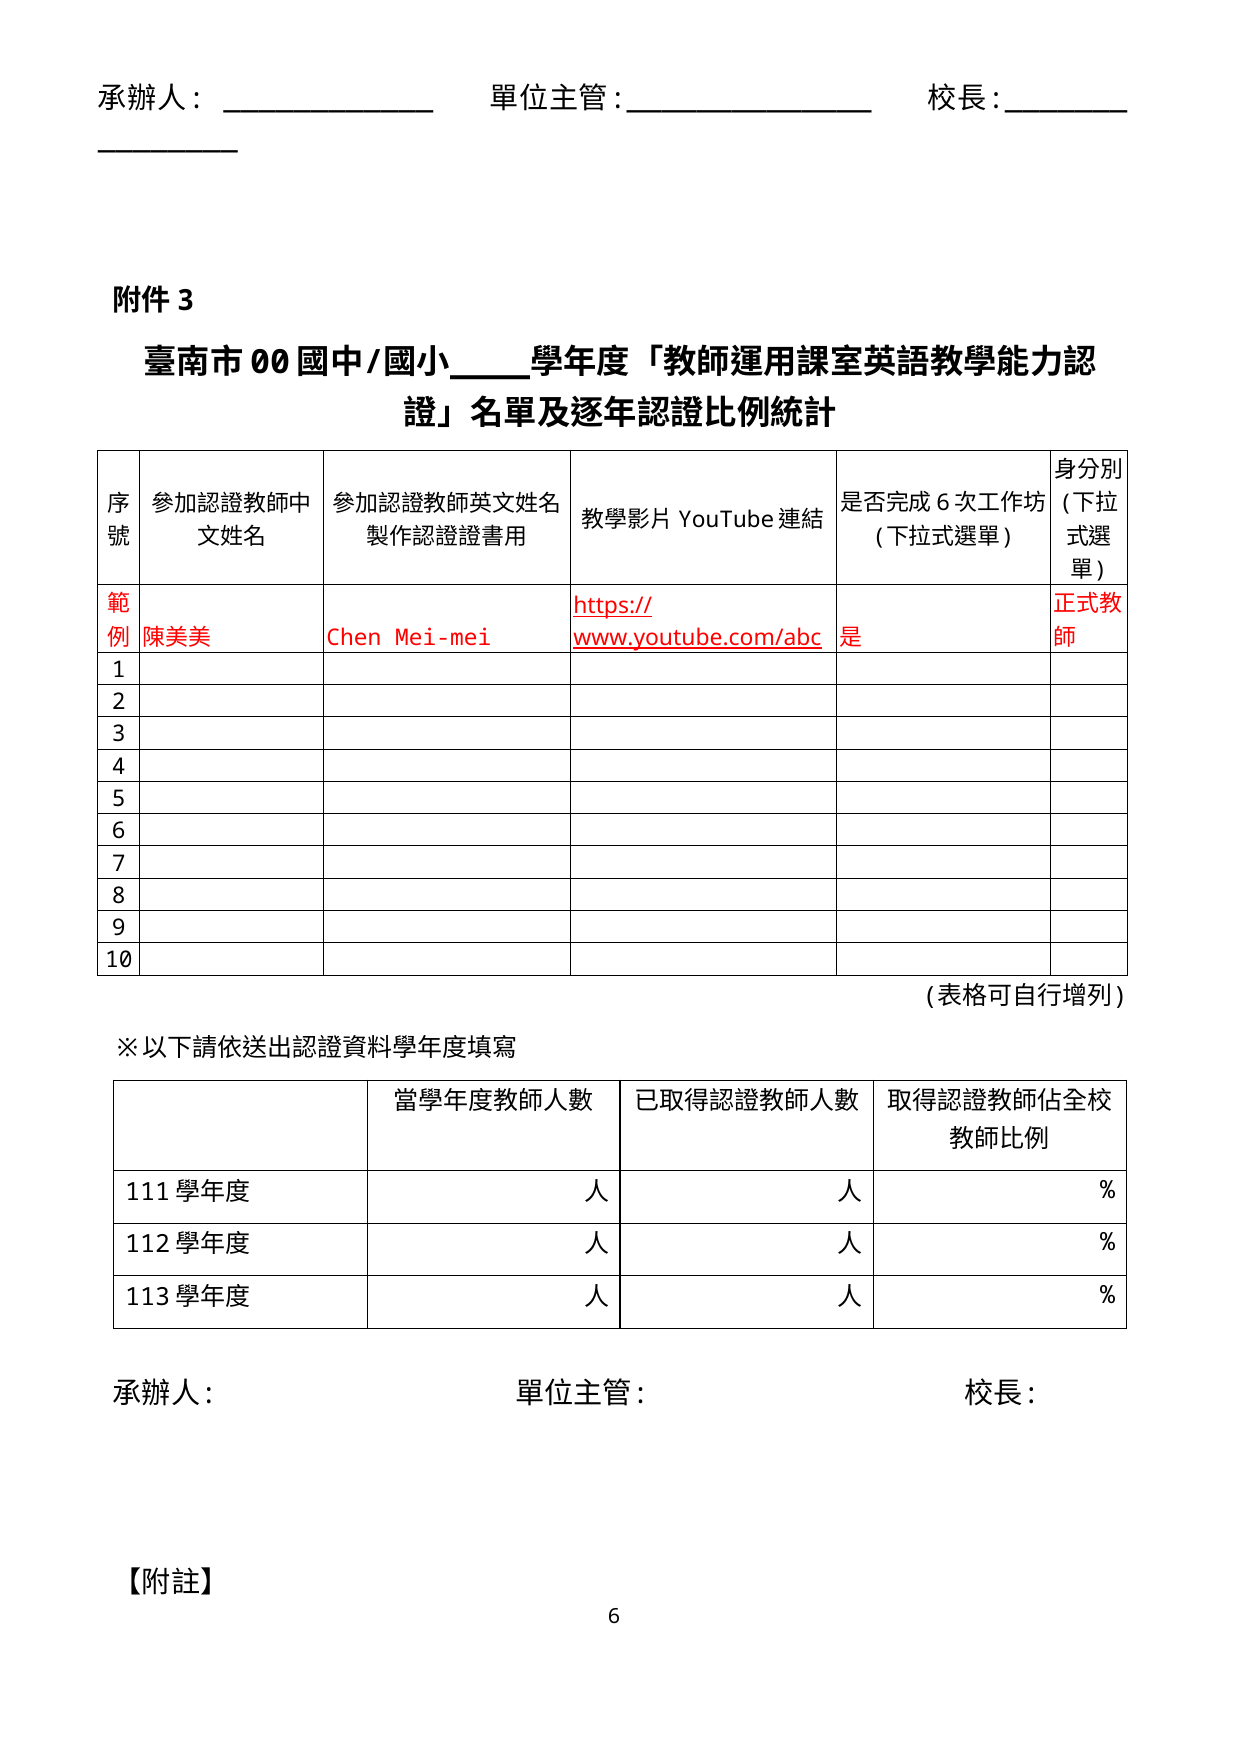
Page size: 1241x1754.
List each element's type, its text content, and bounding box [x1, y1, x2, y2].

table_header 已取得認證教師人數 [621, 1081, 873, 1170]
table_cell [140, 911, 323, 942]
table_header 取得認證教師佔全校教師比例 [874, 1081, 1126, 1170]
table_cell [571, 717, 836, 748]
text 【附註】 [112, 1566, 1127, 1599]
table_cell [571, 750, 836, 781]
table_cell [140, 846, 323, 878]
table_cell 陳美美 [140, 585, 323, 652]
table_cell [140, 943, 323, 974]
table_cell https://www.youtube.com/abc [571, 585, 836, 652]
text ※以下請依送出認證資料學年度填寫 [112, 1028, 1127, 1064]
table_cell [1051, 814, 1127, 845]
table_header 參加認證教師英文姓名 製作認證證書用 [324, 451, 570, 584]
table_cell Chen Mei-mei [324, 585, 570, 652]
table_cell 範例 [98, 585, 139, 652]
text 附件3 [112, 276, 1127, 318]
table_cell [1051, 879, 1127, 910]
table_cell 5 [98, 782, 139, 813]
table_cell [571, 782, 836, 813]
table_cell [571, 879, 836, 910]
table_cell 正式教師 [1051, 585, 1127, 652]
table_cell [837, 717, 1050, 748]
table_cell [140, 782, 323, 813]
table_cell 2 [98, 685, 139, 716]
table_cell [837, 814, 1050, 845]
table_cell 人 [368, 1276, 619, 1328]
table_header 是否完成6次工作坊 (下拉式選單) [837, 451, 1050, 584]
table_cell [837, 943, 1050, 974]
table_cell [837, 879, 1050, 910]
table_header 身分別 (下拉式選單) [1051, 451, 1127, 584]
table_cell [324, 879, 570, 910]
table_cell [324, 846, 570, 878]
table_cell [571, 814, 836, 845]
table_cell 10 [98, 943, 139, 974]
text (表格可自行增列) [112, 976, 1127, 1012]
table_cell 8 [98, 879, 139, 910]
table_cell [324, 717, 570, 748]
table_header 序號 [98, 451, 139, 584]
table_cell [1051, 717, 1127, 748]
table_cell % [874, 1276, 1126, 1328]
table_cell [140, 717, 323, 748]
table_cell [140, 685, 323, 716]
table_cell [1051, 685, 1127, 716]
table_header 當學年度教師人數 [368, 1081, 619, 1170]
table_cell [571, 653, 836, 684]
table_cell [1051, 782, 1127, 813]
table_cell [837, 846, 1050, 878]
text 臺南市00國中/國小____學年度「教師運用課室英語教學能力認證」名單及逐年認證比例統計 [112, 334, 1127, 434]
table_cell [571, 911, 836, 942]
table_header 參加認證教師中文姓名 [140, 451, 323, 584]
text 承辦人: ____________ 單位主管:______________ 校長:_______________ [98, 75, 1127, 157]
table_cell [140, 814, 323, 845]
table_cell % [874, 1171, 1126, 1223]
table_cell [324, 750, 570, 781]
table_cell 人 [621, 1276, 873, 1328]
table_cell 人 [621, 1224, 873, 1275]
table_header [114, 1081, 367, 1170]
table_cell 1 [98, 653, 139, 684]
table_cell 人 [368, 1171, 619, 1223]
table_cell 人 [621, 1171, 873, 1223]
table_cell 3 [98, 717, 139, 748]
table_cell [837, 685, 1050, 716]
table_cell [324, 814, 570, 845]
table_cell 是 [837, 585, 1050, 652]
table_header 教學影片YouTube連結 [571, 451, 836, 584]
table_cell [140, 879, 323, 910]
table_cell [324, 653, 570, 684]
table_cell [837, 750, 1050, 781]
table_cell 7 [98, 846, 139, 878]
text 承辦人: 單位主管: 校長: [112, 1376, 1127, 1410]
table_cell [324, 782, 570, 813]
table_cell [837, 653, 1050, 684]
table_cell [571, 685, 836, 716]
table_cell [571, 943, 836, 974]
table_cell [571, 846, 836, 878]
table_cell 112學年度 [114, 1224, 367, 1275]
table_cell [140, 653, 323, 684]
table_cell 9 [98, 911, 139, 942]
table_cell 人 [368, 1224, 619, 1275]
table_cell 4 [98, 750, 139, 781]
table_cell [1051, 653, 1127, 684]
table_cell 111學年度 [114, 1171, 367, 1223]
table_cell % [874, 1224, 1126, 1275]
table_cell [1051, 846, 1127, 878]
table_cell [1051, 943, 1127, 974]
table_cell [140, 750, 323, 781]
table_cell 6 [98, 814, 139, 845]
table_cell [324, 943, 570, 974]
table_cell [1051, 911, 1127, 942]
table_cell [837, 782, 1050, 813]
table_cell [324, 685, 570, 716]
table_cell [837, 911, 1050, 942]
table_cell [324, 911, 570, 942]
table_cell [1051, 750, 1127, 781]
table_cell 113學年度 [114, 1276, 367, 1328]
